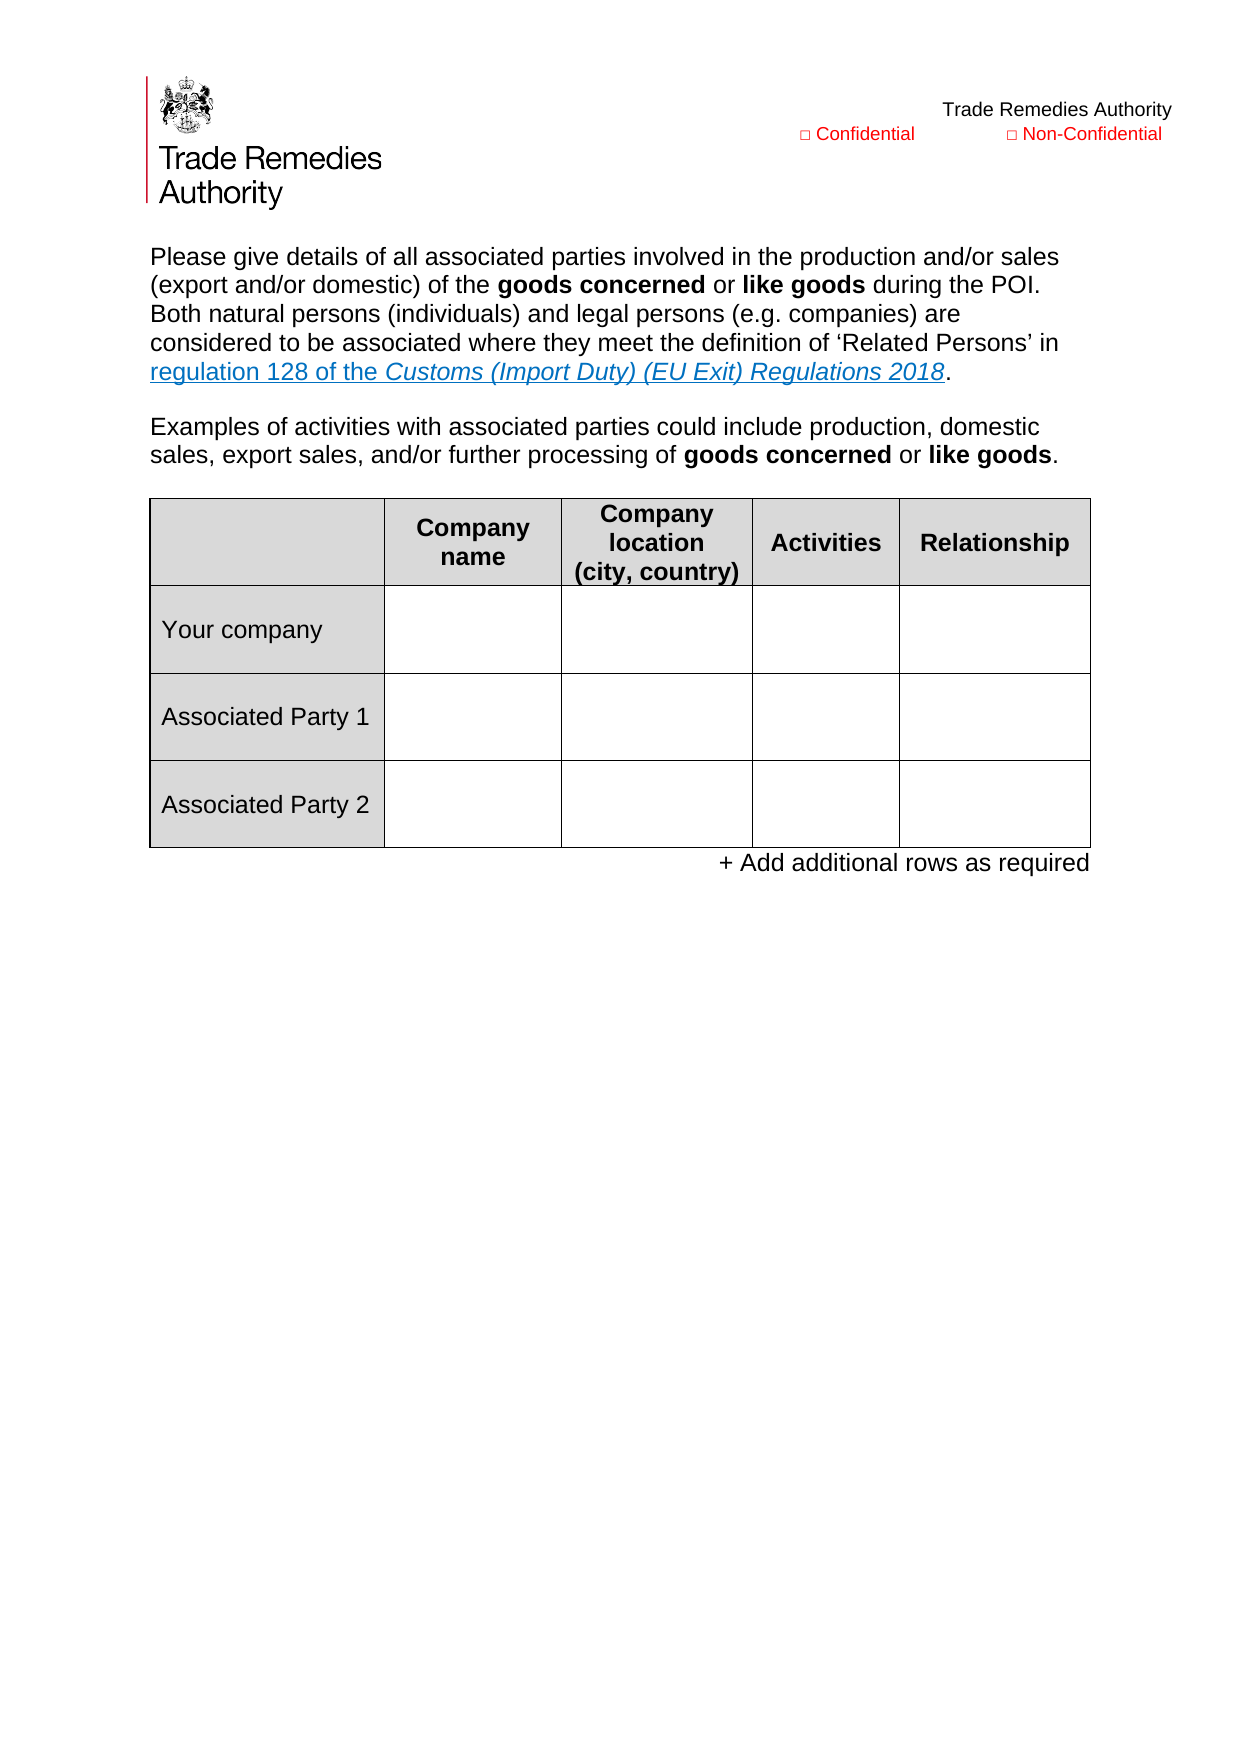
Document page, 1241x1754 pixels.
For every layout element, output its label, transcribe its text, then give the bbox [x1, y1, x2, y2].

table_header Company location (city, country) [562, 499, 752, 585]
table_cell Associated Party 1 [151, 674, 384, 760]
text Please give details of all associated parties involved in the production and/or sales (export and/or domestic) of the goods concerned or like goods during the POI. Both natural persons (individuals) and legal persons (e.g. companies) are considered to be associated where they meet the definition of ‘Related Persons’ in regulation 128 of the Customs (Import Duty) (EU Exit) Regulations 2018. [150, 242, 1090, 385]
table_cell [753, 674, 899, 760]
table_cell Associated Party 2 [151, 761, 384, 847]
table_cell [385, 586, 561, 673]
table_cell [753, 761, 899, 847]
table_cell [562, 761, 752, 847]
table_cell [385, 674, 561, 760]
table_header Company name [385, 499, 561, 585]
table_cell [562, 674, 752, 760]
table_header Relationship [900, 499, 1090, 585]
table_cell [900, 586, 1090, 673]
table_cell [562, 586, 752, 673]
table_header Activities [753, 499, 899, 585]
text Examples of activities with associated parties could include production, domestic sales, export sales, and/or further processing of goods concerned or like goods. [150, 412, 1090, 469]
table_cell [900, 674, 1090, 760]
text + Add additional rows as required [150, 848, 1090, 877]
table_cell [753, 586, 899, 673]
table_header [151, 499, 384, 585]
table_cell [385, 761, 561, 847]
table_cell Your company [151, 586, 384, 673]
table_cell [900, 761, 1090, 847]
